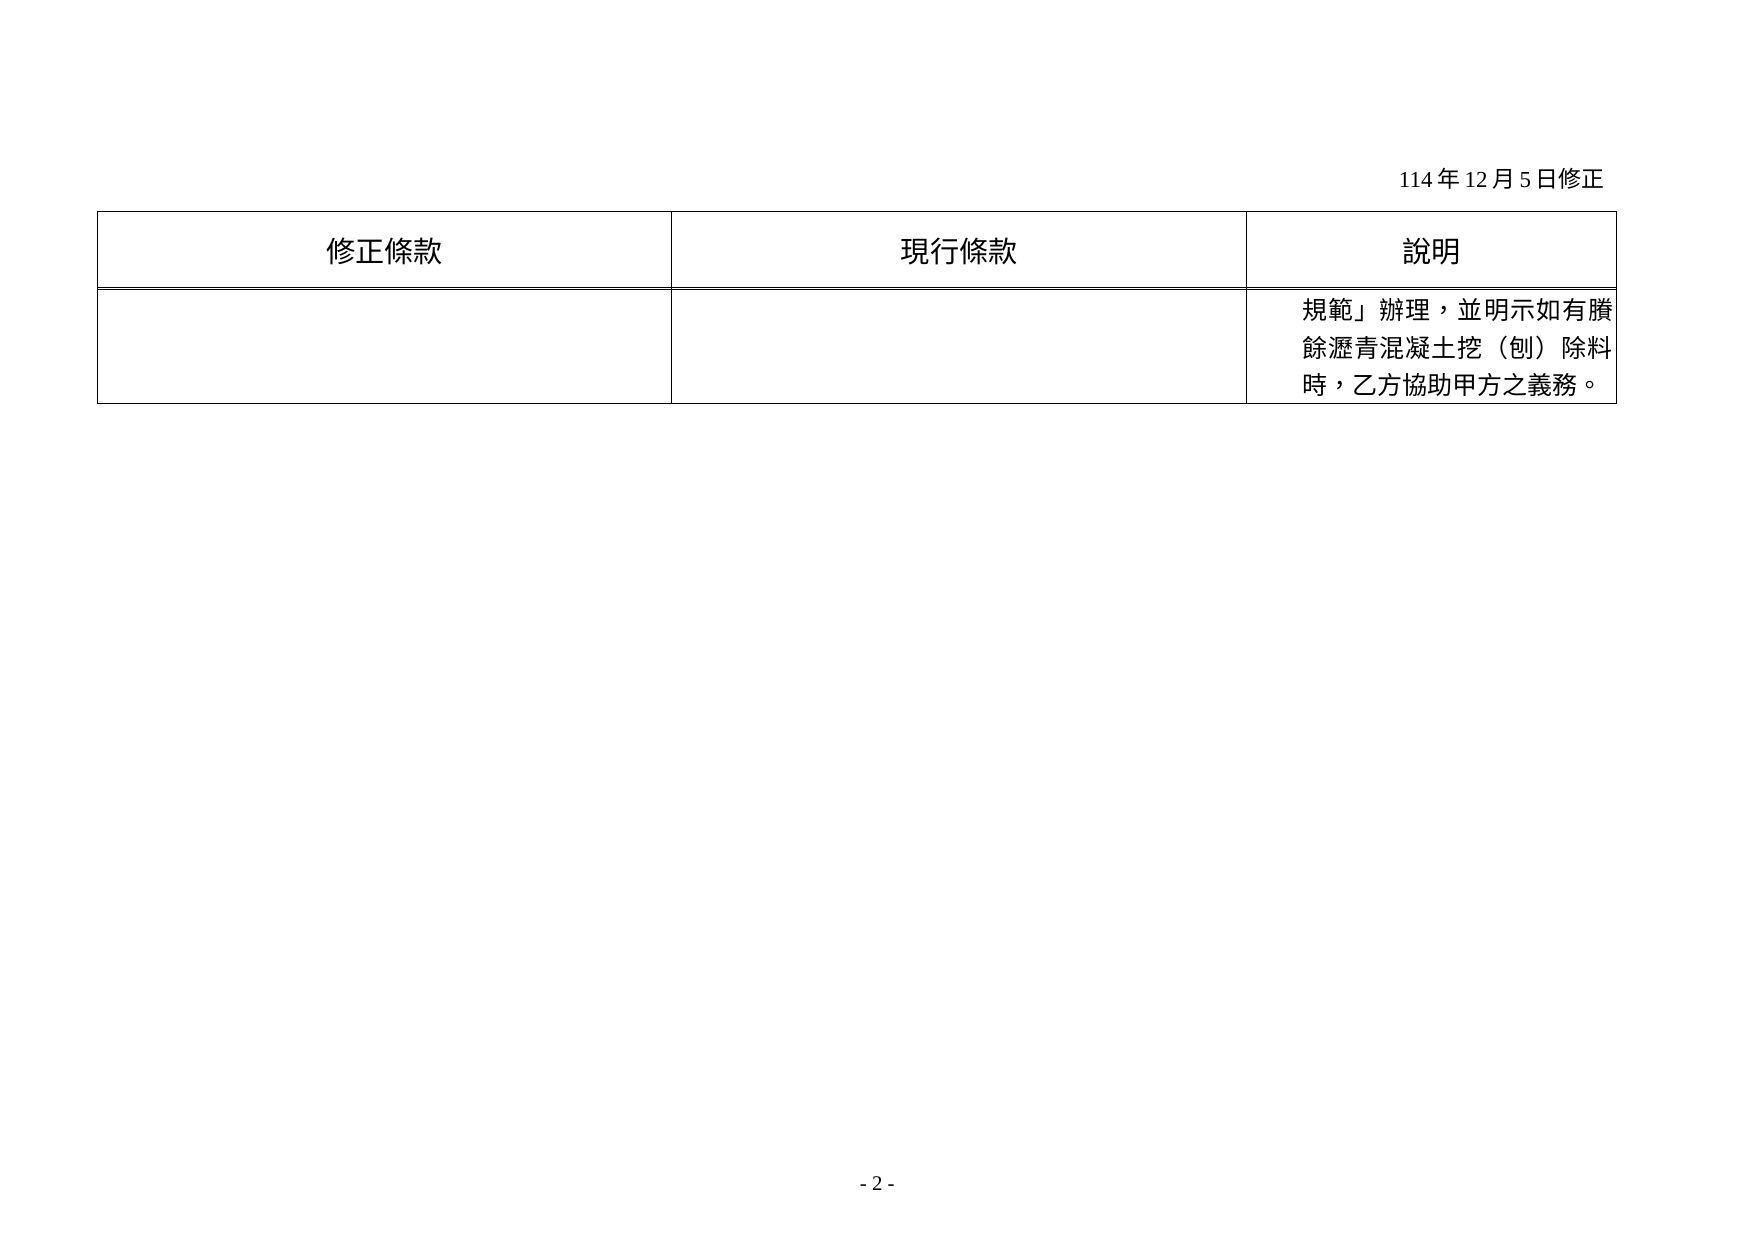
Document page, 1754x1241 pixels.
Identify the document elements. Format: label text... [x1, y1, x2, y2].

table_cell [672, 290, 1246, 402]
table_header 說明 [1247, 212, 1616, 287]
table_cell 規範」辦理，並明示如有賸餘瀝青混凝土挖（刨）除料時，乙方協助甲方之義務。 [1247, 290, 1616, 402]
table_header 現行條款 [672, 212, 1246, 287]
table_cell [98, 290, 671, 402]
table_header 修正條款 [98, 212, 671, 287]
